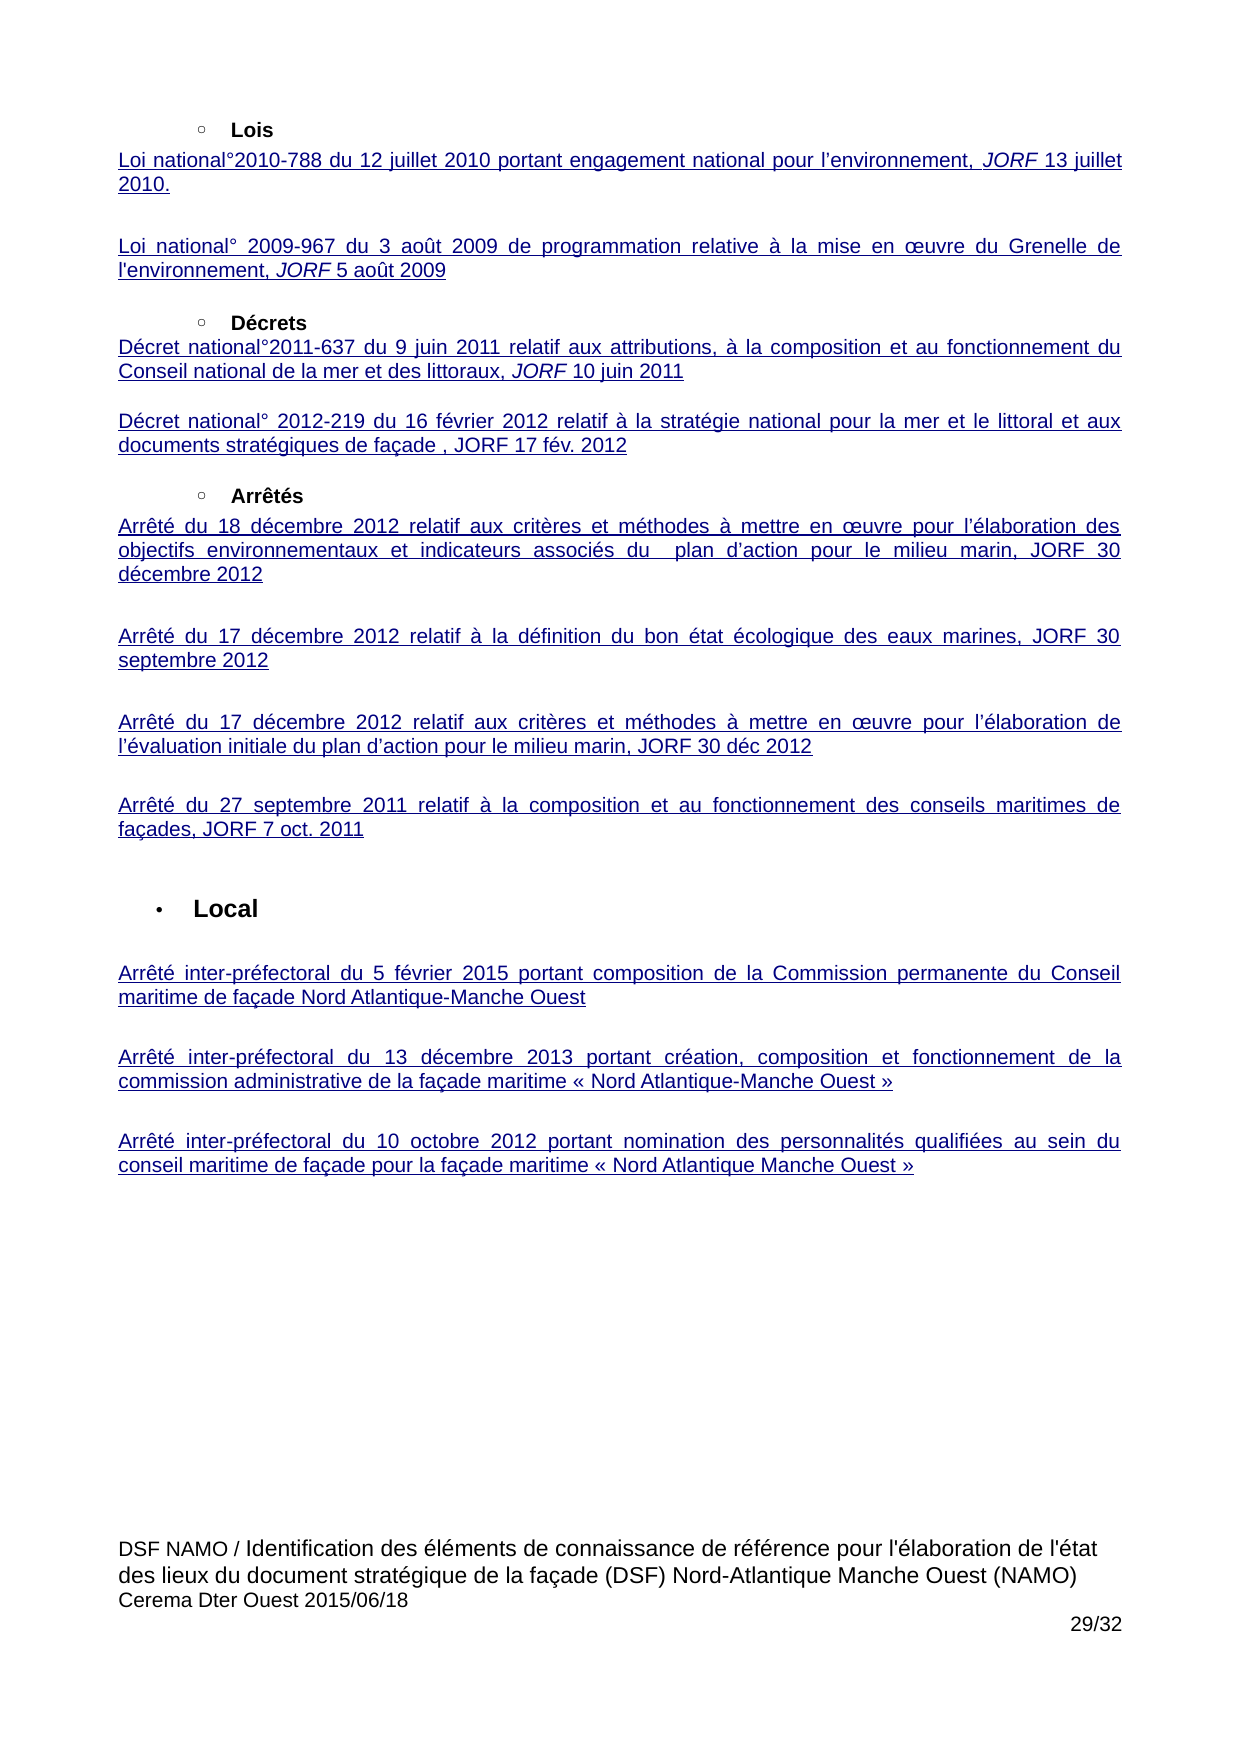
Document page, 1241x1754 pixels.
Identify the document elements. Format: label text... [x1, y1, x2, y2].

text Arrêté du 27 septembre 2011 relatif à la composition et au fonctionnement des conseils maritimes de façades, JORF 7 oct. 2011 [118, 792, 1122, 840]
text documents stratégiques de façade , JORF 17 fév. 2012 [118, 431, 1122, 457]
text Décret national° 2012-219 du 16 février 2012 relatif à la stratégie national pour la mer et le littoral et aux [118, 409, 1122, 430]
list Décrets [193, 311, 1122, 335]
text l'environnement, JORF 5 août 2009 [118, 256, 1122, 282]
text Conseil national de la mer et des littoraux, JORF 10 juin 2011 [118, 357, 1122, 383]
text Loi national° 2009-967 du 3 août 2009 de programmation relative à la mise en œuvre du Grenelle de [118, 234, 1122, 255]
text Arrêté inter-préfectoral du 5 février 2015 portant composition de la Commission permanente du Conseil maritime de façade Nord Atlantique-Manche Ouest [118, 961, 1122, 1009]
text commission administrative de la façade maritime « Nord Atlantique-Manche Ouest » [118, 1067, 1122, 1093]
text 2010. [118, 170, 1122, 196]
text Arrêté du 18 décembre 2012 relatif aux critères et méthodes à mettre en œuvre pour l’élaboration des objectifs environnementaux et indicateurs associés du plan d’action pour le milieu marin, JORF 30 décembre 2012 [118, 513, 1122, 585]
text Décret national°2011-637 du 9 juin 2011 relatif aux attributions, à la composition et au fonctionnement du [118, 335, 1122, 356]
text Arrêté inter-préfectoral du 13 décembre 2013 portant création, composition et fonctionnement de la [118, 1045, 1122, 1066]
text l’évaluation initiale du plan d’action pour le milieu marin, JORF 30 déc 2012 [118, 732, 1122, 758]
text Arrêté du 17 décembre 2012 relatif à la définition du bon état écologique des eaux marines, JORF 30 septembre 2012 [118, 624, 1122, 672]
list Local [156, 894, 1122, 923]
list Lois [193, 118, 1122, 142]
text Arrêté du 17 décembre 2012 relatif aux critères et méthodes à mettre en œuvre pour l’élaboration de [118, 710, 1122, 731]
list Arrêtés [193, 483, 1122, 508]
text Loi national°2010-788 du 12 juillet 2010 portant engagement national pour l’environnement, JORF 13 juillet [118, 148, 1122, 169]
text Arrêté inter-préfectoral du 10 octobre 2012 portant nomination des personnalités qualifiées au sein du conseil maritime de façade pour la façade maritime « Nord Atlantique Manche Ouest » [118, 1129, 1122, 1177]
